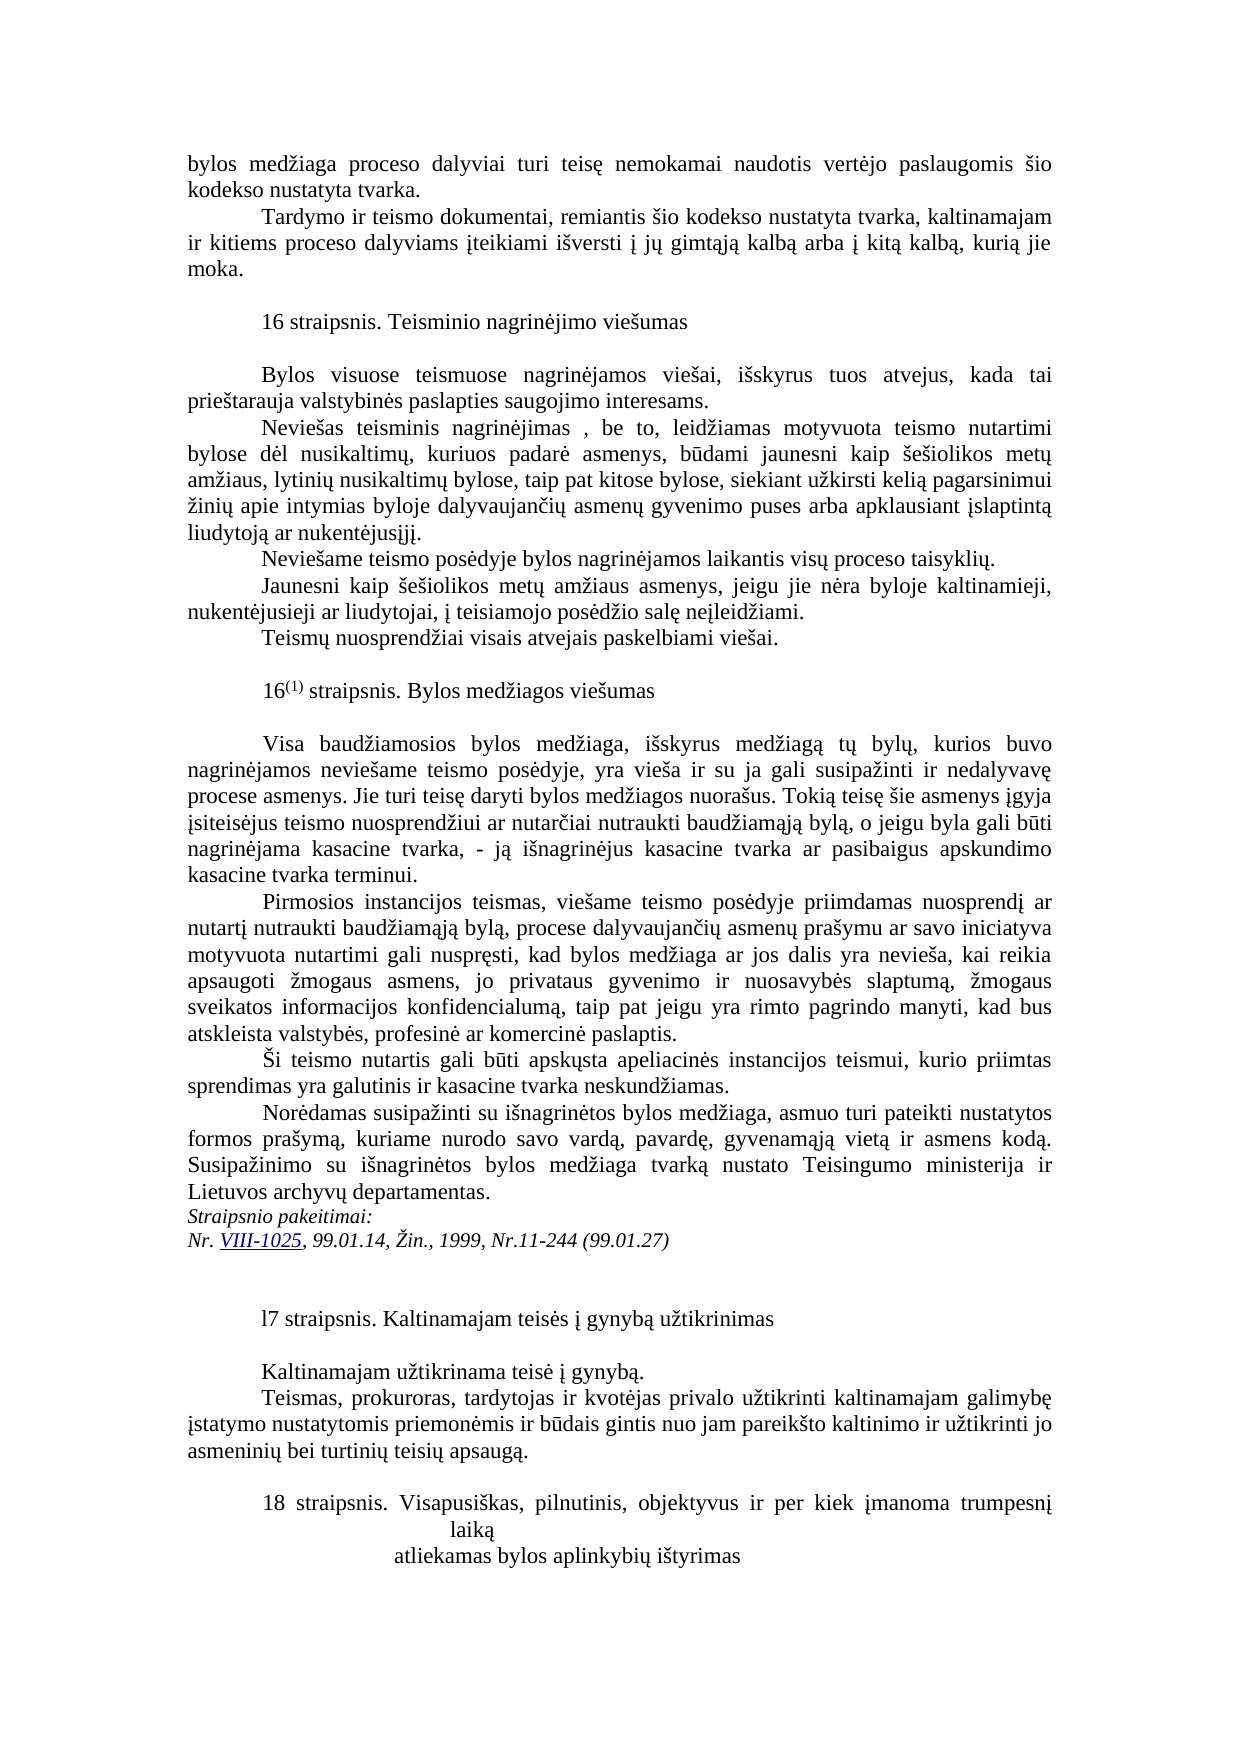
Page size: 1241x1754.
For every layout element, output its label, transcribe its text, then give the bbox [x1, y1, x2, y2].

text Visa baudžiamosios bylos medžiaga, išskyrus medžiagą tų bylų, kurios buvo nagrinėjamos neviešame teismo posėdyje, yra vieša ir su ja gali susipažinti ir nedalyvavę procese asmenys. Jie turi teisę daryti bylos medžiagos nuorašus. Tokią teisę šie asmenys įgyja įsiteisėjus teismo nuosprendžiui ar nutarčiai nutraukti baudžiamąją bylą, o jeigu byla gali būti nagrinėjama kasacine tvarka, - ją išnagrinėjus kasacine tvarka ar pasibaigus apskundimo kasacine tvarka terminui. [187, 730, 1053, 888]
text bylos medžiaga proceso dalyviai turi teisę nemokamai naudotis vertėjo paslaugomis šio kodekso nustatyta tvarka. [187, 150, 1053, 203]
text Pirmosios instancijos teismas, viešame teismo posėdyje priimdamas nuosprendį ar nutartį nutraukti baudžiamąją bylą, procese dalyvaujančių asmenų prašymu ar savo iniciatyva motyvuota nutartimi gali nuspręsti, kad bylos medžiaga ar jos dalis yra nevieša, kai reikia apsaugoti žmogaus asmens, jo privataus gyvenimo ir nuosavybės slaptumą, žmogaus sveikatos informacijos konfidencialumą, taip pat jeigu yra rimto pagrindo manyti, kad bus atskleista valstybės, profesinė ar komercinė paslaptis. [187, 888, 1053, 1046]
text Norėdamas susipažinti su išnagrinėtos bylos medžiaga, asmuo turi pateikti nustatytos formos prašymą, kuriame nurodo savo vardą, pavardę, gyvenamąją vietą ir asmens kodą. Susipažinimo su išnagrinėtos bylos medžiaga tvarką nustato Teisingumo ministerija ir Lietuvos archyvų departamentas. [187, 1099, 1053, 1204]
text Kaltinamajam užtikrinama teisė į gynybą. [206, 1358, 1053, 1384]
text Nr. VIII-1025, 99.01.14, Žin., 1999, Nr.11-244 (99.01.27) [187, 1228, 1053, 1252]
text 16(1) straipsnis. Bylos medžiagos viešumas [187, 677, 1053, 703]
text 18 straipsnis. Visapusiškas, pilnutinis, objektyvus ir per kiek įmanoma trumpesnį laiką [262, 1489, 1053, 1542]
text atliekamas bylos aplinkybių ištyrimas [394, 1542, 1053, 1568]
text 16 straipsnis. Teisminio nagrinėjimo viešumas [208, 308, 1053, 334]
text l7 straipsnis. Kaltinamajam teisės į gynybą užtikrinimas [187, 1305, 1053, 1331]
text Teismas, prokuroras, tardytojas ir kvotėjas privalo užtikrinti kaltinamajam galimybę įstatymo nustatytomis priemonėmis ir būdais gintis nuo jam pareikšto kaltinimo ir užtikrinti jo asmeninių bei turtinių teisių apsaugą. [187, 1384, 1053, 1463]
text Straipsnio pakeitimai: [187, 1204, 1053, 1228]
text Neviešas teisminis nagrinėjimas , be to, leidžiamas motyvuota teismo nutartimi bylose dėl nusikaltimų, kuriuos padarė asmenys, būdami jaunesni kaip šešiolikos metų amžiaus, lytinių nusikaltimų bylose, taip pat kitose bylose, siekiant užkirsti kelią pagarsinimui žinių apie intymias byloje dalyvaujančių asmenų gyvenimo puses arba apklausiant įslaptintą liudytoją ar nukentėjusįjį. [187, 413, 1053, 545]
text Teismų nuosprendžiai visais atvejais paskelbiami viešai. [187, 624, 1053, 651]
text Ši teismo nutartis gali būti apskųsta apeliacinės instancijos teismui, kurio priimtas sprendimas yra galutinis ir kasacine tvarka neskundžiamas. [187, 1046, 1053, 1099]
text Jaunesni kaip šešiolikos metų amžiaus asmenys, jeigu jie nėra byloje kaltinamieji, nukentėjusieji ar liudytojai, į teisiamojo posėdžio salę neįleidžiami. [187, 572, 1053, 624]
text Tardymo ir teismo dokumentai, remiantis šio kodekso nustatyta tvarka, kaltinamajam ir kitiems proceso dalyviams įteikiami išversti į jų gimtąją kalbą arba į kitą kalbą, kurią jie moka. [187, 203, 1053, 282]
text Bylos visuose teismuose nagrinėjamos viešai, išskyrus tuos atvejus, kada tai prieštarauja valstybinės paslapties saugojimo interesams. [187, 361, 1053, 413]
text Neviešame teismo posėdyje bylos nagrinėjamos laikantis visų proceso taisyklių. [187, 545, 1053, 572]
